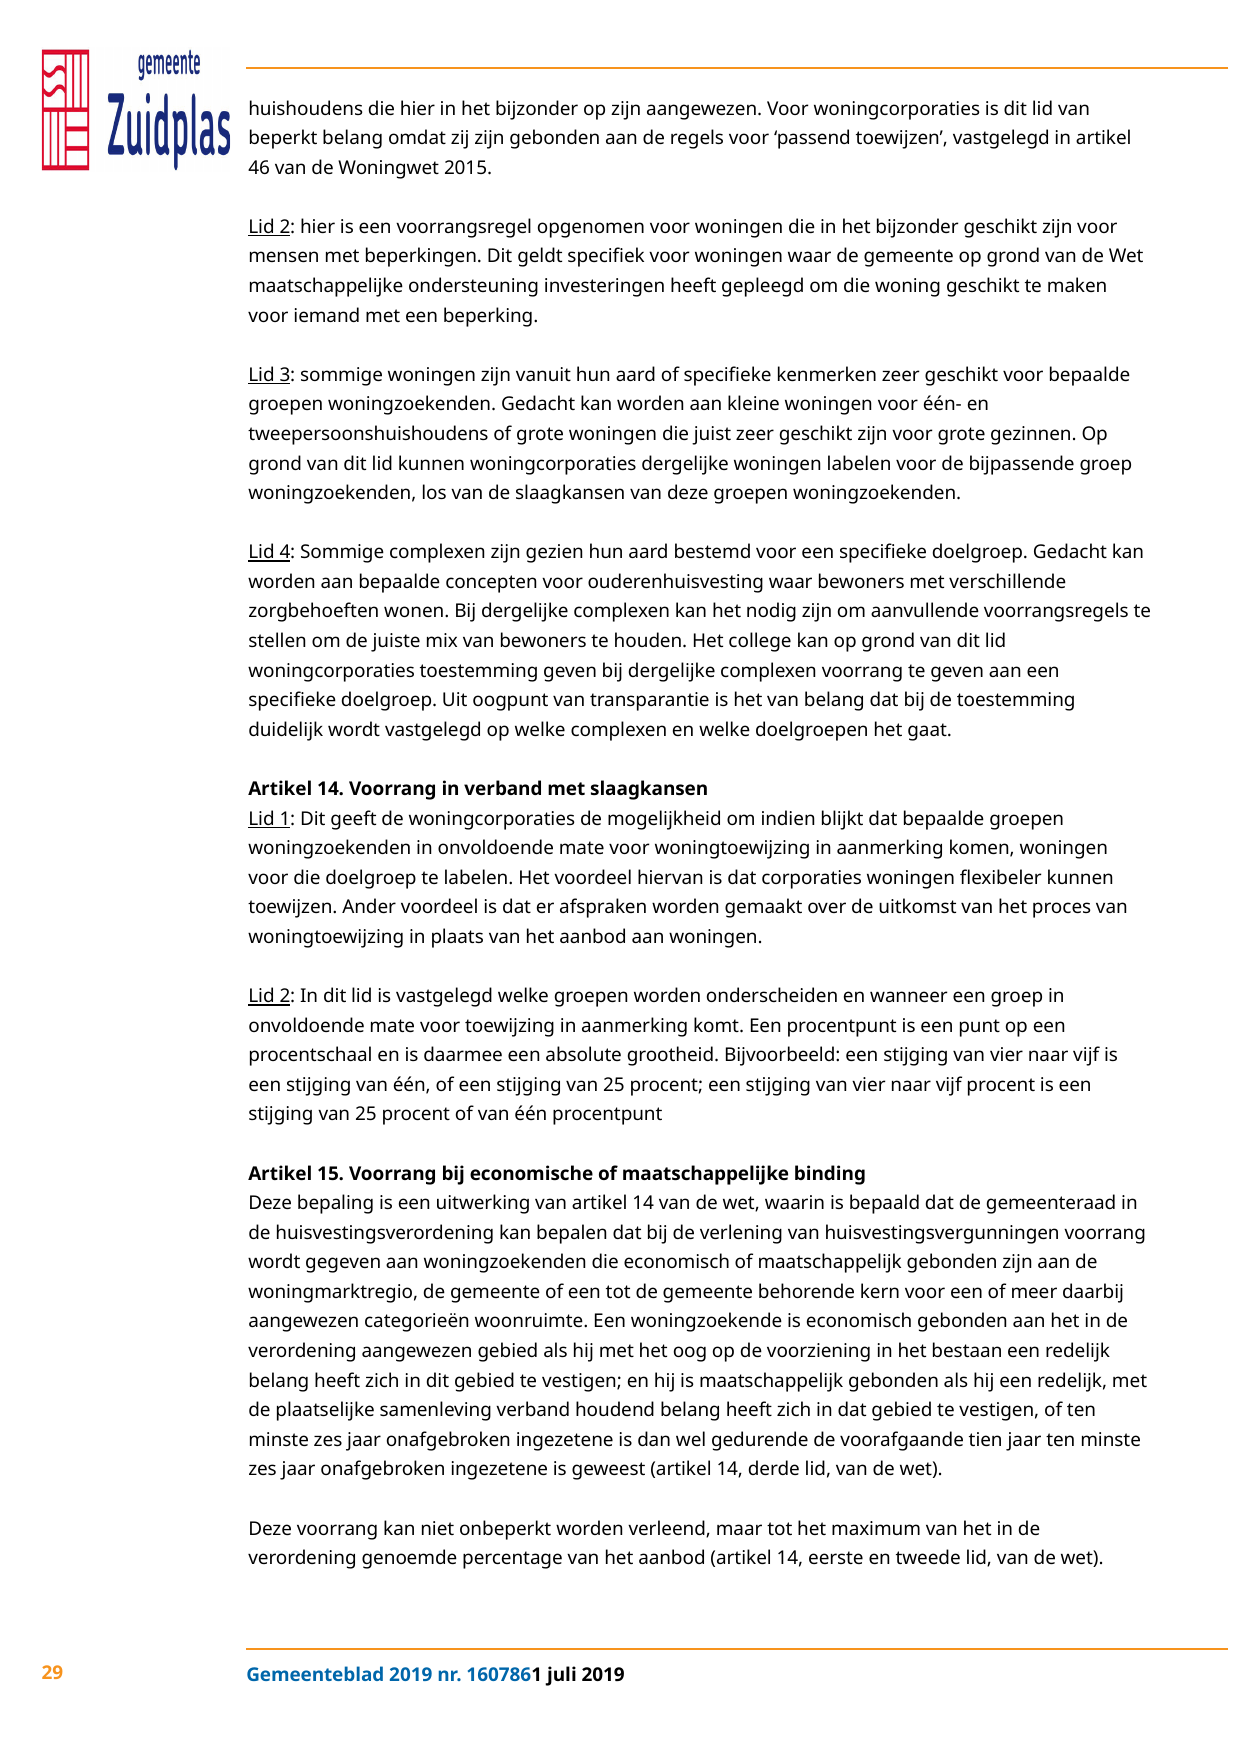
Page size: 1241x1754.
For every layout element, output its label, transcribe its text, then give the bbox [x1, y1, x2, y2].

text Lid 3: sommige woningen zijn vanuit hun aard of specifieke kenmerken zeer geschikt voor bepaalde groepen woningzoekenden. Gedacht kan worden aan kleine woningen voor één- en tweepersoonshuishoudens of grote woningen die juist zeer geschikt zijn voor grote gezinnen. Op grond van dit lid kunnen woningcorporaties dergelijke woningen labelen voor de bijpassende groep woningzoekenden, los van de slaagkansen van deze groepen woningzoekenden. [248, 361, 1152, 505]
text Lid 2: In dit lid is vastgelegd welke groepen worden onderscheiden en wanneer een groep in onvoldoende mate voor toewijzing in aanmerking komt. Een procentpunt is een punt op een procentschaal en is daarmee een absolute grootheid. Bijvoorbeeld: een stijging van vier naar vijf is een stijging van één, of een stijging van 25 procent; een stijging van vier naar vijf procent is een stijging van 25 procent of van één procentpunt [248, 982, 1152, 1126]
text Deze bepaling is een uitwerking van artikel 14 van de wet, waarin is bepaald dat de gemeenteraad in de huisvestingsverordening kan bepalen dat bij de verlening van huisvestingsvergunningen voorrang wordt gegeven aan woningzoekenden die economisch of maatschappelijk gebonden zijn aan de woningmarktregio, de gemeente of een tot de gemeente behorende kern voor een of meer daarbij aangewezen categorieën woonruimte. Een woningzoekende is economisch gebonden aan het in de verordening aangewezen gebied als hij met het oog op de voorziening in het bestaan een redelijk belang heeft zich in dit gebied te vestigen; en hij is maatschappelijk gebonden als hij een redelijk, met de plaatselijke samenleving verband houdend belang heeft zich in dat gebied te vestigen, of ten minste zes jaar onafgebroken ingezetene is dan wel gedurende de voorafgaande tien jaar ten minste zes jaar onafgebroken ingezetene is geweest (artikel 14, derde lid, van de wet). [248, 1189, 1152, 1481]
text Lid 1: Dit geeft de woningcorporaties de mogelijkheid om indien blijkt dat bepaalde groepen woningzoekenden in onvoldoende mate voor woningtoewijzing in aanmerking komen, woningen voor die doelgroep te labelen. Het voordeel hiervan is dat corporaties woningen flexibeler kunnen toewijzen. Ander voordeel is dat er afspraken worden gemaakt over de uitkomst van het proces van woningtoewijzing in plaats van het aanbod aan woningen. [248, 805, 1152, 949]
picture [41, 47, 231, 172]
text Artikel 15. Voorrang bij economische of maatschappelijke binding [248, 1160, 1152, 1186]
text Artikel 14. Voorrang in verband met slaagkansen [248, 775, 1152, 801]
text huishoudens die hier in het bijzonder op zijn aangewezen. Voor woningcorporaties is dit lid van beperkt belang omdat zij zijn gebonden aan de regels voor ‘passend toewijzen’, vastgelegd in artikel 46 van de Woningwet 2015. [248, 95, 1152, 180]
text Deze voorrang kan niet onbeperkt worden verleend, maar tot het maximum van het in de verordening genoemde percentage van het aanbod (artikel 14, eerste en tweede lid, van de wet). [248, 1515, 1152, 1570]
text Lid 4: Sommige complexen zijn gezien hun aard bestemd voor een specifieke doelgroep. Gedacht kan worden aan bepaalde concepten voor ouderenhuisvesting waar bewoners met verschillende zorgbehoeften wonen. Bij dergelijke complexen kan het nodig zijn om aanvullende voorrangsregels te stellen om de juiste mix van bewoners te houden. Het college kan op grond van dit lid woningcorporaties toestemming geven bij dergelijke complexen voorrang te geven aan een specifieke doelgroep. Uit oogpunt van transparantie is het van belang dat bij de toestemming duidelijk wordt vastgelegd op welke complexen en welke doelgroepen het gaat. [248, 538, 1152, 742]
text Lid 2: hier is een voorrangsregel opgenomen voor woningen die in het bijzonder geschikt zijn voor mensen met beperkingen. Dit geldt specifiek voor woningen waar de gemeente op grond van de Wet maatschappelijke ondersteuning investeringen heeft gepleegd om die woning geschikt te maken voor iemand met een beperking. [248, 213, 1152, 328]
